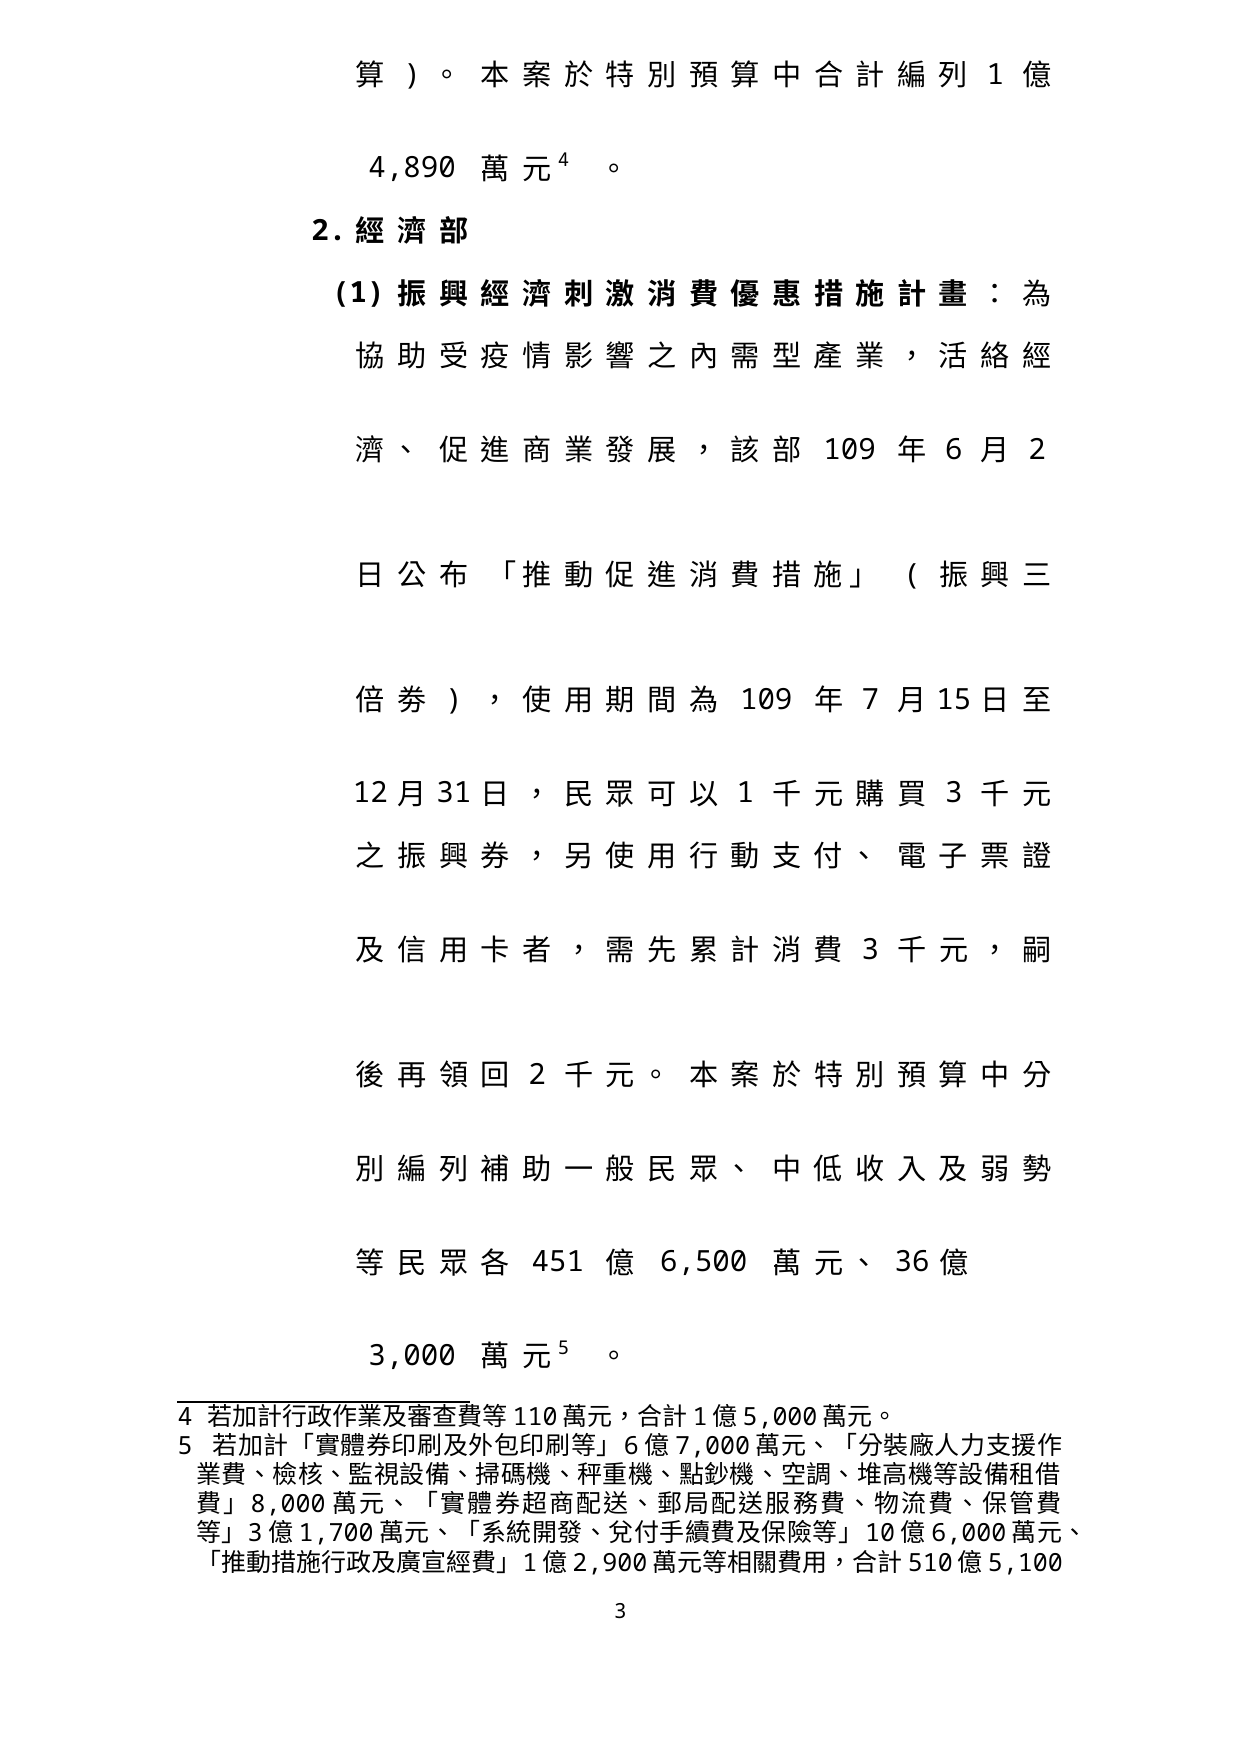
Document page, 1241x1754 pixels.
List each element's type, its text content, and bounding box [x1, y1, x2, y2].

text 若加計行政作業及審查費等110萬元，合計1億5,000萬元。 [177, 1402, 1063, 1431]
text 若加計「實體券印刷及外包印刷等」6億7,000萬元、「分裝廠人力支援作業費、檢核、監視設備、掃碼機、秤重機、點鈔機、空調、堆高機等設備租借費」8,000萬元、「實體券超商配送、郵局配送服務費、物流費、保管費等」3億1,700萬元、「系統開發、兌付手續費及保險等」10億6,000萬元、「推動措施行政及廣宣經費」1億2,900萬元等相關費用，合計510億5,100萬元。 [177, 1431, 1063, 1577]
text (1)振興經濟刺激消費優惠措施計畫：為協助受疫情影響之內需型產業，活絡經濟、促進商業發展，該部109年6月2日公布「推動促進消費措施」(振興三倍劵)，使用期間為109年7月15日至12月31日，民眾可以1千元購買3千元之振興券，另使用行動支付、電子票證及信用卡者，需先累計消費3千元，嗣後再領回2千元。本案於特別預算中分別編列補助一般民眾、中低收入及弱勢等民眾各451億6,500萬元、36億3,000萬元。 [301, 250, 1058, 1375]
text 2.經濟部 [271, 187, 1058, 250]
text 算)。本案於特別預算中合計編列1億4,890萬元。 [301, 0, 1058, 187]
